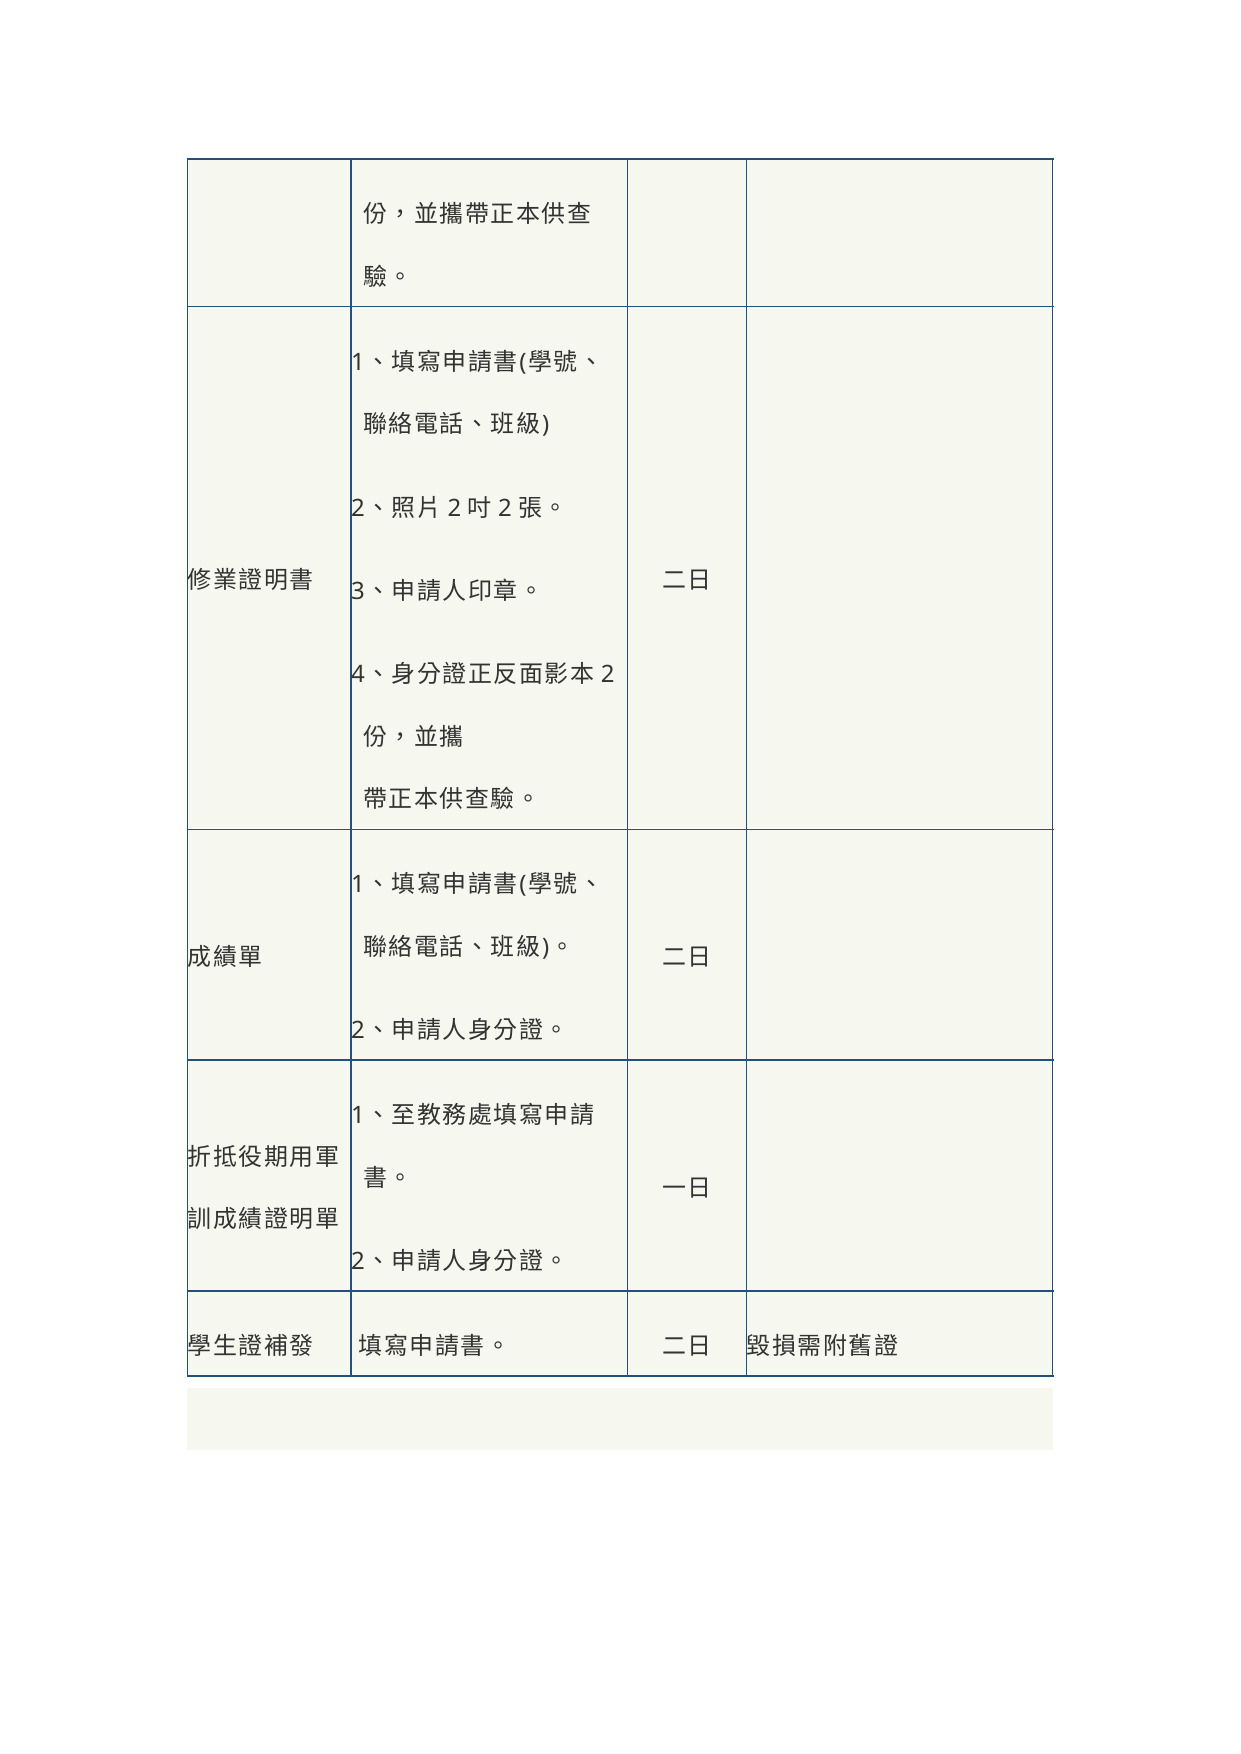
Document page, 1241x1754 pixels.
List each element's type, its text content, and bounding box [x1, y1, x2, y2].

table_cell 填寫申請書。 [352, 1292, 627, 1375]
table_cell 1、填寫申請書(學號、聯絡電話、班級) 2、照片2吋2張。 3、申請人印章。 4、身分證正反面影本2份，並攜 帶正本供查驗。 [352, 307, 627, 828]
table_cell 成績單 [188, 830, 350, 1059]
table_cell 學生證補發 [188, 1292, 350, 1375]
table_cell 1、至教務處填寫申請書。 2、申請人身分證。 [352, 1061, 627, 1290]
table_cell 1、填寫申請書(學號、聯絡電話、班級)。 2、申請人身分證。 [352, 830, 627, 1059]
table_cell [747, 160, 1052, 306]
table_cell [628, 160, 746, 306]
table_cell 一日 [628, 1061, 746, 1290]
table_cell 二日 [628, 307, 746, 828]
table_cell 折抵役期用軍訓成績證明單 [188, 1061, 350, 1290]
table_cell [747, 307, 1052, 828]
table_cell 份，並攜帶正本供查驗。 [352, 160, 627, 306]
table_cell 修業證明書 [188, 307, 350, 828]
table_cell 二日 [628, 830, 746, 1059]
table_cell 二日 [628, 1292, 746, 1375]
table_cell 毀損需附舊證 [747, 1292, 1052, 1375]
table_cell [188, 160, 350, 306]
table_cell [747, 830, 1052, 1059]
table_cell [747, 1061, 1052, 1290]
